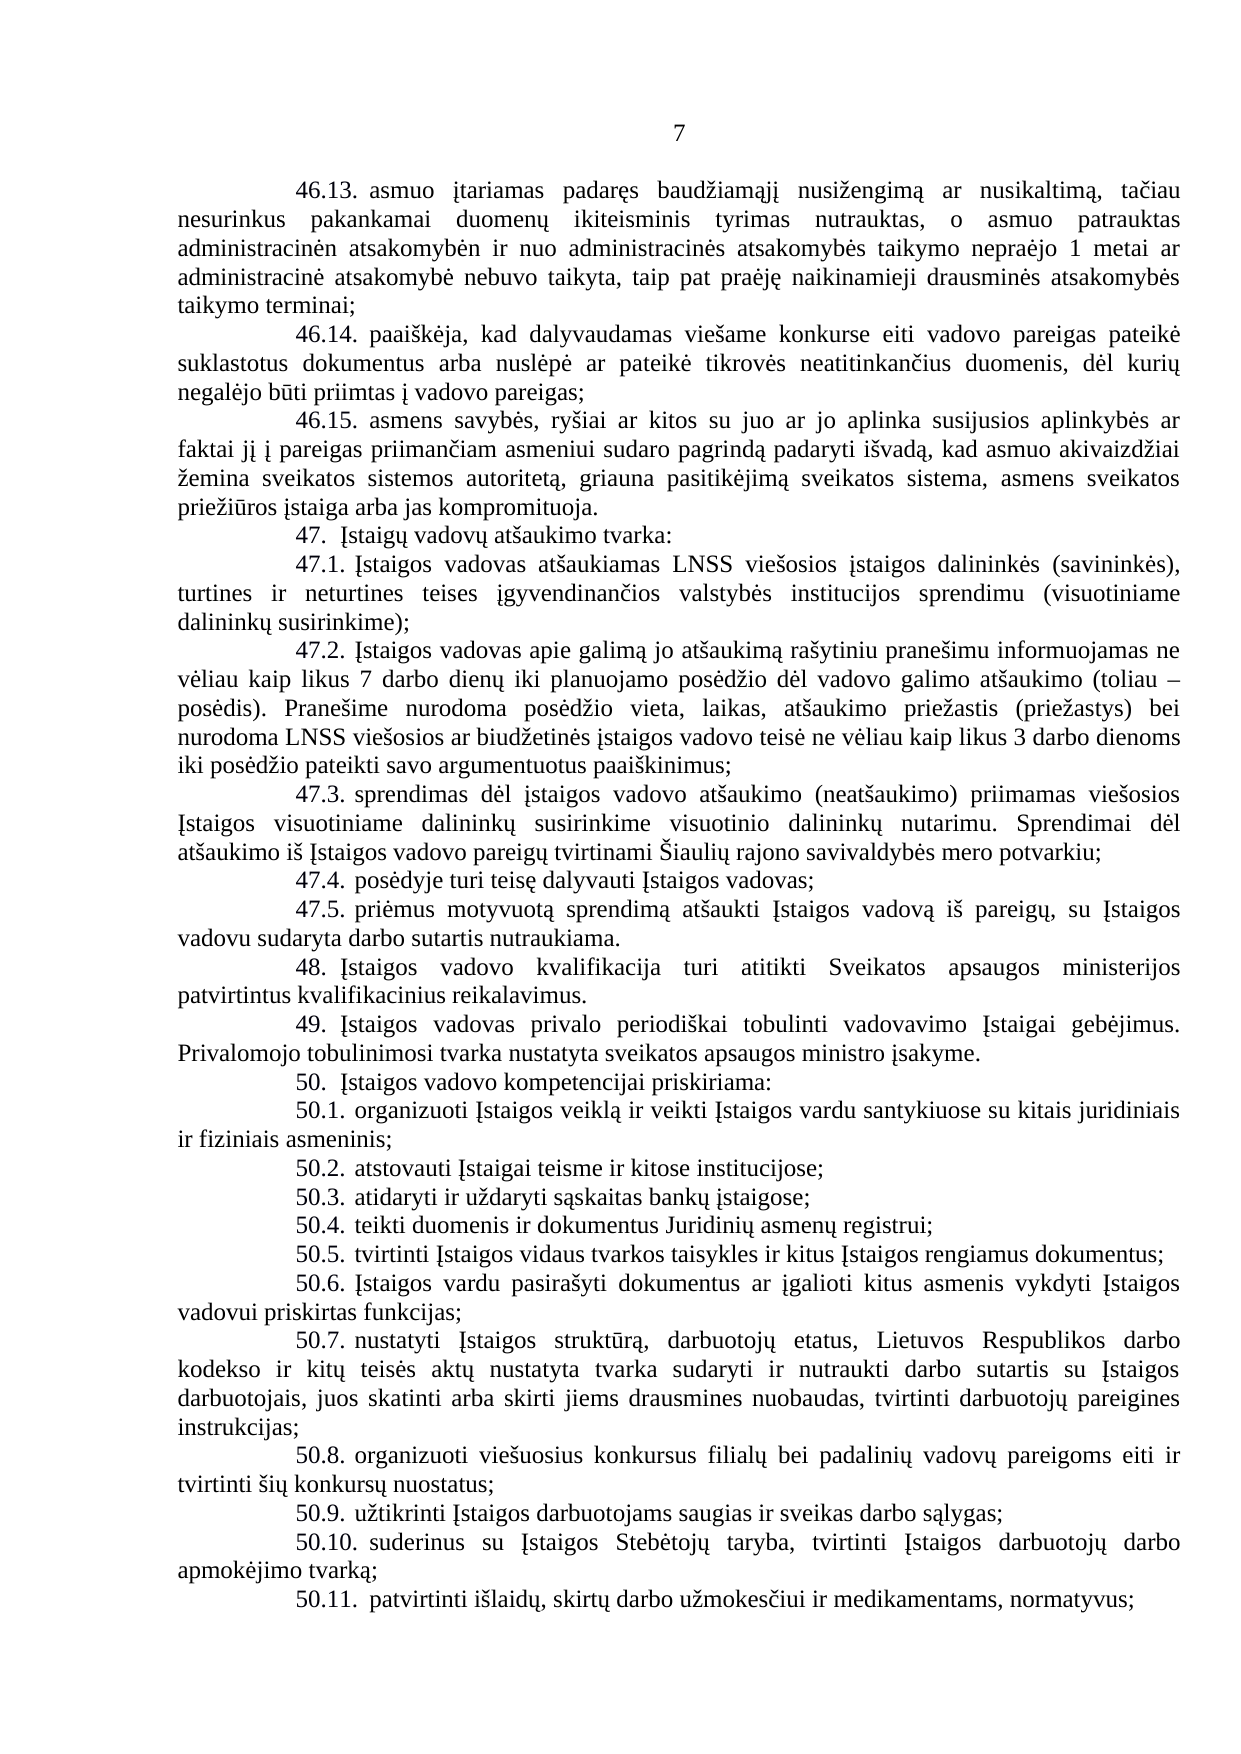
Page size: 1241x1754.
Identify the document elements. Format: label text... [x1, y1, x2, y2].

text 46.14. paaiškėja, kad dalyvaudamas viešame konkurse eiti vadovo pareigas pateikė suklastotus dokumentus arba nuslėpė ar pateikė tikrovės neatitinkančius duomenis, dėl kurių negalėjo būti priimtas į vadovo pareigas; [177, 319, 1181, 406]
text 47.3. sprendimas dėl įstaigos vadovo atšaukimo (neatšaukimo) priimamas viešosios Įstaigos visuotiniame dalininkų susirinkime visuotinio dalininkų nutarimu. Sprendimai dėl atšaukimo iš Įstaigos vadovo pareigų tvirtinami Šiaulių rajono savivaldybės mero potvarkiu; [177, 779, 1181, 866]
text 47.4. posėdyje turi teisę dalyvauti Įstaigos vadovas; [177, 866, 1181, 894]
text 47.1. Įstaigos vadovas atšaukiamas LNSS viešosios įstaigos dalininkės (savininkės), turtines ir neturtines teises įgyvendinančios valstybės institucijos sprendimu (visuotiniame dalininkų susirinkime); [177, 549, 1181, 636]
text 50.1. organizuoti Įstaigos veiklą ir veikti Įstaigos vardu santykiuose su kitais juridiniais ir fiziniais asmeninis; [177, 1096, 1181, 1153]
text 50. Įstaigos vadovo kompetencijai priskiriama: [177, 1067, 1181, 1096]
text 49. Įstaigos vadovas privalo periodiškai tobulinti vadovavimo Įstaigai gebėjimus. Privalomojo tobulinimosi tvarka nustatyta sveikatos apsaugos ministro įsakyme. [177, 1009, 1181, 1067]
text 50.7. nustatyti Įstaigos struktūrą, darbuotojų etatus, Lietuvos Respublikos darbo kodekso ir kitų teisės aktų nustatyta tvarka sudaryti ir nutraukti darbo sutartis su Įstaigos darbuotojais, juos skatinti arba skirti jiems drausmines nuobaudas, tvirtinti darbuotojų pareigines instrukcijas; [177, 1326, 1181, 1441]
text 46.15. asmens savybės, ryšiai ar kitos su juo ar jo aplinka susijusios aplinkybės ar faktai jį į pareigas priimančiam asmeniui sudaro pagrindą padaryti išvadą, kad asmuo akivaizdžiai žemina sveikatos sistemos autoritetą, griauna pasitikėjimą sveikatos sistema, asmens sveikatos priežiūros įstaiga arba jas kompromituoja. [177, 406, 1181, 521]
text 50.10. suderinus su Įstaigos Stebėtojų taryba, tvirtinti Įstaigos darbuotojų darbo apmokėjimo tvarką; [177, 1527, 1181, 1584]
text 50.8. organizuoti viešuosius konkursus filialų bei padalinių vadovų pareigoms eiti ir tvirtinti šių konkursų nuostatus; [177, 1441, 1181, 1498]
text 50.4. teikti duomenis ir dokumentus Juridinių asmenų registrui; [177, 1211, 1181, 1239]
text 47.5. priėmus motyvuotą sprendimą atšaukti Įstaigos vadovą iš pareigų, su Įstaigos vadovu sudaryta darbo sutartis nutraukiama. [177, 894, 1181, 952]
text 50.6. Įstaigos vardu pasirašyti dokumentus ar įgalioti kitus asmenis vykdyti Įstaigos vadovui priskirtas funkcijas; [177, 1268, 1181, 1326]
text 47.2. Įstaigos vadovas apie galimą jo atšaukimą rašytiniu pranešimu informuojamas ne vėliau kaip likus 7 darbo dienų iki planuojamo posėdžio dėl vadovo galimo atšaukimo (toliau – posėdis). Pranešime nurodoma posėdžio vieta, laikas, atšaukimo priežastis (priežastys) bei nurodoma LNSS viešosios ar biudžetinės įstaigos vadovo teisė ne vėliau kaip likus 3 darbo dienoms iki posėdžio pateikti savo argumentuotus paaiškinimus; [177, 636, 1181, 779]
text 47. Įstaigų vadovų atšaukimo tvarka: [177, 521, 1181, 549]
text 50.11. patvirtinti išlaidų, skirtų darbo užmokesčiui ir medikamentams, normatyvus; [177, 1584, 1181, 1613]
text 46.13. asmuo įtariamas padaręs baudžiamąjį nusižengimą ar nusikaltimą, tačiau nesurinkus pakankamai duomenų ikiteisminis tyrimas nutrauktas, o asmuo patrauktas administracinėn atsakomybėn ir nuo administracinės atsakomybės taikymo nepraėjo 1 metai ar administracinė atsakomybė nebuvo taikyta, taip pat praėję naikinamieji drausminės atsakomybės taikymo terminai; [177, 176, 1181, 319]
text 50.3. atidaryti ir uždaryti sąskaitas bankų įstaigose; [177, 1182, 1181, 1211]
text 48. Įstaigos vadovo kvalifikacija turi atitikti Sveikatos apsaugos ministerijos patvirtintus kvalifikacinius reikalavimus. [177, 952, 1181, 1009]
text 50.2. atstovauti Įstaigai teisme ir kitose institucijose; [177, 1153, 1181, 1182]
text 50.5. tvirtinti Įstaigos vidaus tvarkos taisykles ir kitus Įstaigos rengiamus dokumentus; [177, 1239, 1181, 1268]
text 50.9. užtikrinti Įstaigos darbuotojams saugias ir sveikas darbo sąlygas; [177, 1498, 1181, 1527]
